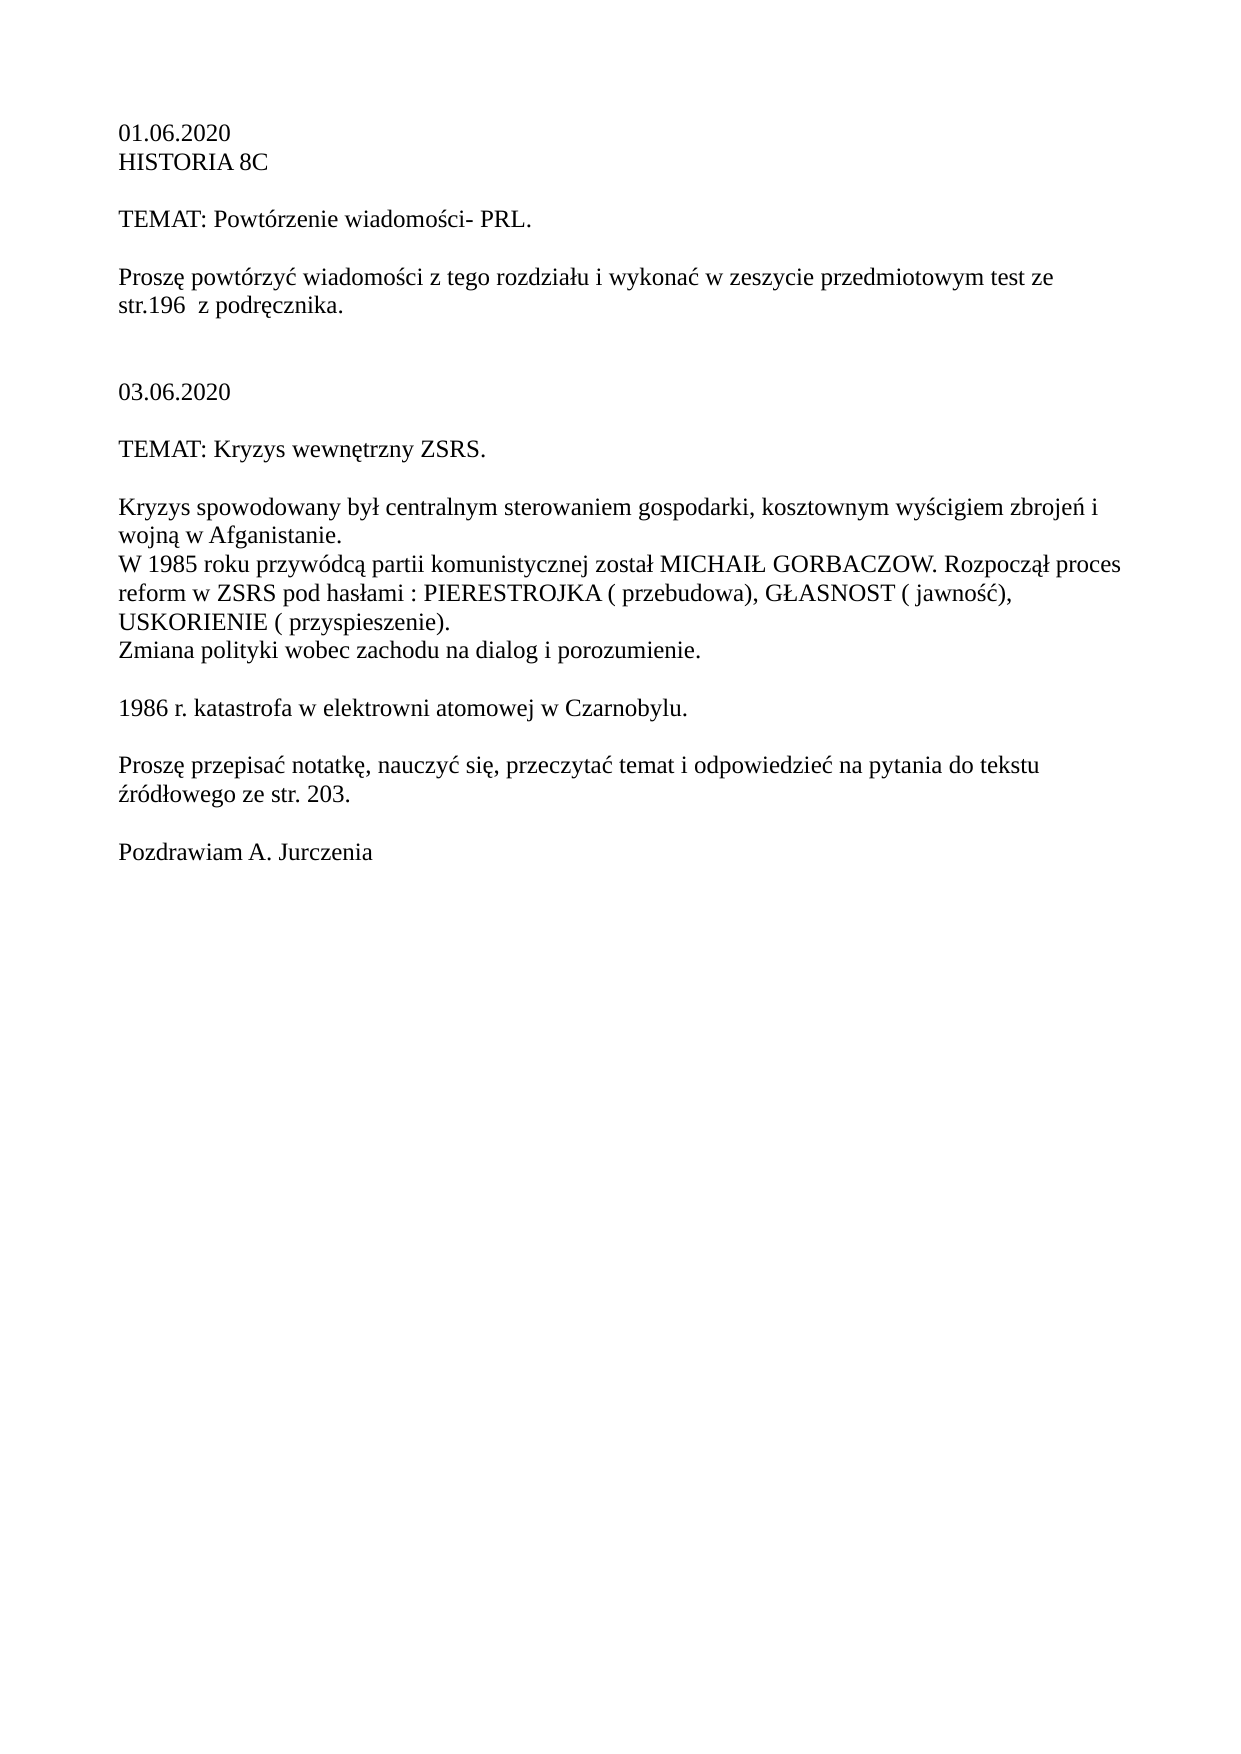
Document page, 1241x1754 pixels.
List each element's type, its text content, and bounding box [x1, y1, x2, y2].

text HISTORIA 8C [118, 147, 1122, 176]
text Kryzys spowodowany był centralnym sterowaniem gospodarki, kosztownym wyścigiem zbrojeń i wojną w Afganistanie. [118, 492, 1122, 549]
text TEMAT: Powtórzenie wiadomości- PRL. [118, 204, 1122, 233]
text Proszę przepisać notatkę, nauczyć się, przeczytać temat i odpowiedzieć na pytania do tekstu źródłowego ze str. 203. [118, 751, 1122, 808]
text Pozdrawiam A. Jurczenia [118, 837, 1122, 866]
text 1986 r. katastrofa w elektrowni atomowej w Czarnobylu. [118, 693, 1122, 722]
text TEMAT: Kryzys wewnętrzny ZSRS. [118, 434, 1122, 463]
text 03.06.2020 [118, 377, 1122, 406]
text Zmiana polityki wobec zachodu na dialog i porozumienie. [118, 636, 1122, 664]
text 01.06.2020 [118, 118, 1122, 147]
text Proszę powtórzyć wiadomości z tego rozdziału i wykonać w zeszycie przedmiotowym test ze str.196 z podręcznika. [118, 262, 1122, 319]
text W 1985 roku przywódcą partii komunistycznej został MICHAIŁ GORBACZOW. Rozpoczął proces reform w ZSRS pod hasłami : PIERESTROJKA ( przebudowa), GŁASNOST ( jawność), USKORIENIE ( przyspieszenie). [118, 549, 1122, 636]
